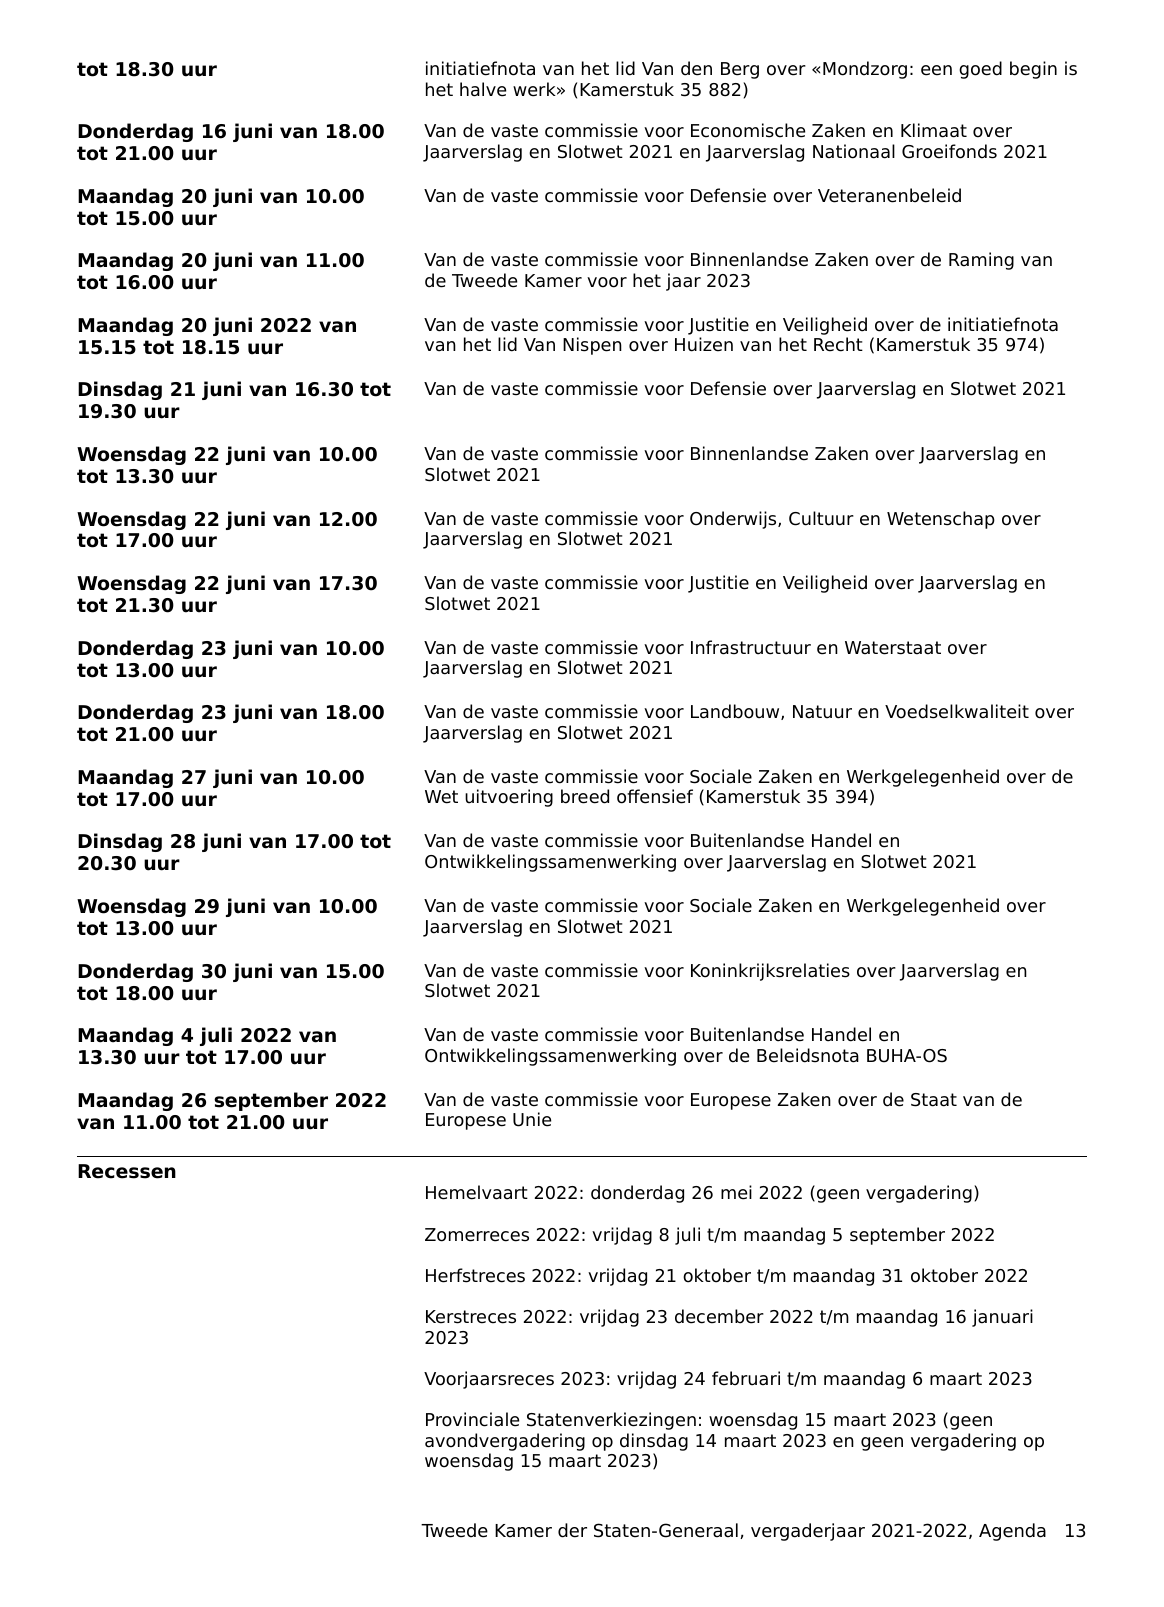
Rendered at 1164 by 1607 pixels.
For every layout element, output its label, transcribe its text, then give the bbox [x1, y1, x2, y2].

table_cell [77, 1286, 401, 1307]
table_cell [401, 100, 418, 121]
table_cell [401, 59, 418, 100]
table_cell [401, 553, 418, 573]
table_cell Woensdag 22 juni van 12.00 tot 17.00 uur [77, 509, 401, 552]
table_cell Herfstreces 2022: vrijdag 21 oktober t/m maandag 31 oktober 2022 [418, 1266, 1087, 1286]
table_cell Maandag 20 juni van 11.00 tot 16.00 uur [77, 250, 401, 294]
table_cell [401, 1348, 418, 1369]
table_cell Woensdag 29 juni van 10.00 tot 13.00 uur [77, 896, 401, 940]
table_header Recessen [77, 1157, 401, 1183]
table_cell [401, 315, 418, 359]
table_cell Hemelvaart 2022: donderdag 26 mei 2022 (geen vergadering) [418, 1183, 1087, 1204]
table_cell Kerstreces 2022: vrijdag 23 december 2022 t/m maandag 16 januari 2023 [418, 1307, 1087, 1348]
table_cell [77, 682, 401, 702]
table_cell Woensdag 22 juni van 17.30 tot 21.30 uur [77, 573, 401, 617]
table_cell [77, 1069, 401, 1090]
table_cell [401, 294, 418, 315]
table_cell [401, 165, 418, 186]
table_cell [401, 1245, 418, 1266]
table_cell [401, 488, 418, 508]
table_cell [77, 1245, 401, 1266]
table_cell [418, 875, 1087, 896]
table_cell Maandag 27 juni van 10.00 tot 17.00 uur [77, 767, 401, 811]
table_cell [418, 811, 1087, 831]
table_cell Maandag 20 juni 2022 van 15.15 tot 18.15 uur [77, 315, 401, 359]
table_cell [401, 940, 418, 961]
table_cell [418, 1390, 1087, 1410]
table_cell [401, 1410, 418, 1472]
table_header [418, 1157, 1087, 1183]
table_cell Van de vaste commissie voor Justitie en Veiligheid over de initiatiefnota van het lid Van Nispen over Huizen van het Recht (Kamerstuk 35 974) [418, 315, 1087, 359]
table_cell Dinsdag 28 juni van 17.00 tot 20.30 uur [77, 831, 401, 875]
table_cell Van de vaste commissie voor Binnenlandse Zaken over de Raming van de Tweede Kamer voor het jaar 2023 [418, 250, 1087, 294]
table_cell [77, 1005, 401, 1025]
table_cell Van de vaste commissie voor Sociale Zaken en Werkgelegenheid over Jaarverslag en Slotwet 2021 [418, 896, 1087, 940]
table_cell [77, 100, 401, 121]
table_cell Maandag 4 juli 2022 van 13.30 uur tot 17.00 uur [77, 1025, 401, 1069]
table_cell [418, 294, 1087, 315]
table_cell [77, 294, 401, 315]
table_cell Dinsdag 21 juni van 16.30 tot 19.30 uur [77, 379, 401, 423]
table_cell [401, 359, 418, 379]
table_cell Maandag 20 juni van 10.00 tot 15.00 uur [77, 186, 401, 229]
table_cell Donderdag 23 juni van 10.00 tot 13.00 uur [77, 638, 401, 682]
table_cell [77, 1307, 401, 1348]
table_cell [418, 553, 1087, 573]
table_cell [77, 230, 401, 250]
table_cell [401, 250, 418, 294]
table_cell Van de vaste commissie voor Sociale Zaken en Werkgelegenheid over de Wet uitvoering breed offensief (Kamerstuk 35 394) [418, 767, 1087, 811]
table_cell [77, 1348, 401, 1369]
table_cell [401, 638, 418, 682]
table_cell [77, 940, 401, 961]
table_cell [401, 682, 418, 702]
table_cell [401, 767, 418, 811]
table_cell [418, 1069, 1087, 1090]
table_cell [77, 423, 401, 444]
table_cell Woensdag 22 juni van 10.00 tot 13.30 uur [77, 444, 401, 488]
table_cell Van de vaste commissie voor Defensie over Veteranenbeleid [418, 186, 1087, 229]
table_cell [401, 121, 418, 165]
table_cell [77, 1369, 401, 1389]
table_cell Maandag 26 september 2022 van 11.00 tot 21.00 uur [77, 1090, 401, 1134]
table_cell Van de vaste commissie voor Economische Zaken en Klimaat over Jaarverslag en Slotwet 2021 en Jaarverslag Nationaal Groeifonds 2021 [418, 121, 1087, 165]
table_cell [77, 617, 401, 638]
table_cell [401, 230, 418, 250]
table_cell [77, 746, 401, 767]
table_cell [401, 811, 418, 831]
table_cell [401, 509, 418, 552]
table_cell [401, 1266, 418, 1286]
table_cell [418, 682, 1087, 702]
table_cell Zomerreces 2022: vrijdag 8 juli t/m maandag 5 september 2022 [418, 1225, 1087, 1245]
table_cell [77, 1225, 401, 1245]
table_cell [401, 1390, 418, 1410]
table_cell [401, 1307, 418, 1348]
table_cell [77, 1266, 401, 1286]
table_cell [401, 896, 418, 940]
table_cell [77, 553, 401, 573]
table_cell [418, 1348, 1087, 1369]
table_cell [401, 444, 418, 488]
table_cell [77, 1183, 401, 1204]
table_cell [401, 1090, 418, 1134]
table_cell [77, 811, 401, 831]
table_cell [77, 875, 401, 896]
table_cell Donderdag 23 juni van 18.00 tot 21.00 uur [77, 702, 401, 746]
table_cell Van de vaste commissie voor Binnenlandse Zaken over Jaarverslag en Slotwet 2021 [418, 444, 1087, 488]
table_cell [418, 1005, 1087, 1025]
table_cell [418, 940, 1087, 961]
table_cell [77, 1410, 401, 1472]
table_cell [401, 875, 418, 896]
table_cell Donderdag 30 juni van 15.00 tot 18.00 uur [77, 961, 401, 1004]
table_cell Van de vaste commissie voor Infrastructuur en Waterstaat over Jaarverslag en Slotwet 2021 [418, 638, 1087, 682]
table_cell Van de vaste commissie voor Defensie over Jaarverslag en Slotwet 2021 [418, 379, 1087, 423]
table_cell [418, 359, 1087, 379]
table_cell [418, 617, 1087, 638]
table_cell [77, 165, 401, 186]
table_cell Van de vaste commissie voor Europese Zaken over de Staat van de Europese Unie [418, 1090, 1087, 1134]
table_cell [401, 1005, 418, 1025]
table_cell [401, 1286, 418, 1307]
table_cell [401, 379, 418, 423]
table_cell [401, 1225, 418, 1245]
table_cell [77, 488, 401, 508]
table_cell Provinciale Statenverkiezingen: woensdag 15 maart 2023 (geen avondvergadering op dinsdag 14 maart 2023 en geen vergadering op woensdag 15 maart 2023) [418, 1410, 1087, 1472]
table_cell [418, 746, 1087, 767]
table_cell [418, 1204, 1087, 1224]
table_cell [418, 165, 1087, 186]
table_cell [401, 1025, 418, 1069]
table_cell [401, 186, 418, 229]
table_header [401, 1157, 418, 1183]
table_cell [77, 359, 401, 379]
table_cell [401, 1069, 418, 1090]
table_cell tot 18.30 uur [77, 59, 401, 100]
table_cell [401, 423, 418, 444]
table_cell [401, 961, 418, 1004]
table_cell initiatiefnota van het lid Van den Berg over «Mondzorg: een goed begin is het halve werk» (Kamerstuk 35 882) [418, 59, 1087, 100]
table_cell [401, 1369, 418, 1389]
table_cell [401, 1204, 418, 1224]
table_cell [401, 746, 418, 767]
table_cell [418, 1286, 1087, 1307]
table_cell [418, 488, 1087, 508]
table_cell [77, 1390, 401, 1410]
table_cell [401, 617, 418, 638]
table_cell [418, 1245, 1087, 1266]
table_cell [401, 831, 418, 875]
table_cell Van de vaste commissie voor Koninkrijksrelaties over Jaarverslag en Slotwet 2021 [418, 961, 1087, 1004]
table_cell [401, 573, 418, 617]
table_cell Van de vaste commissie voor Buitenlandse Handel en Ontwikkelingssamenwerking over de Beleidsnota BUHA-OS [418, 1025, 1087, 1069]
table_cell Van de vaste commissie voor Buitenlandse Handel en Ontwikkelingssamenwerking over Jaarverslag en Slotwet 2021 [418, 831, 1087, 875]
table_cell [418, 423, 1087, 444]
table_cell [418, 230, 1087, 250]
table_cell Voorjaarsreces 2023: vrijdag 24 februari t/m maandag 6 maart 2023 [418, 1369, 1087, 1389]
table_cell [418, 100, 1087, 121]
table_cell [77, 1204, 401, 1224]
table_cell [401, 702, 418, 746]
table_cell Van de vaste commissie voor Onderwijs, Cultuur en Wetenschap over Jaarverslag en Slotwet 2021 [418, 509, 1087, 552]
table_cell Donderdag 16 juni van 18.00 tot 21.00 uur [77, 121, 401, 165]
table_cell [401, 1183, 418, 1204]
table_cell Van de vaste commissie voor Justitie en Veiligheid over Jaarverslag en Slotwet 2021 [418, 573, 1087, 617]
table_cell Van de vaste commissie voor Landbouw, Natuur en Voedselkwaliteit over Jaarverslag en Slotwet 2021 [418, 702, 1087, 746]
